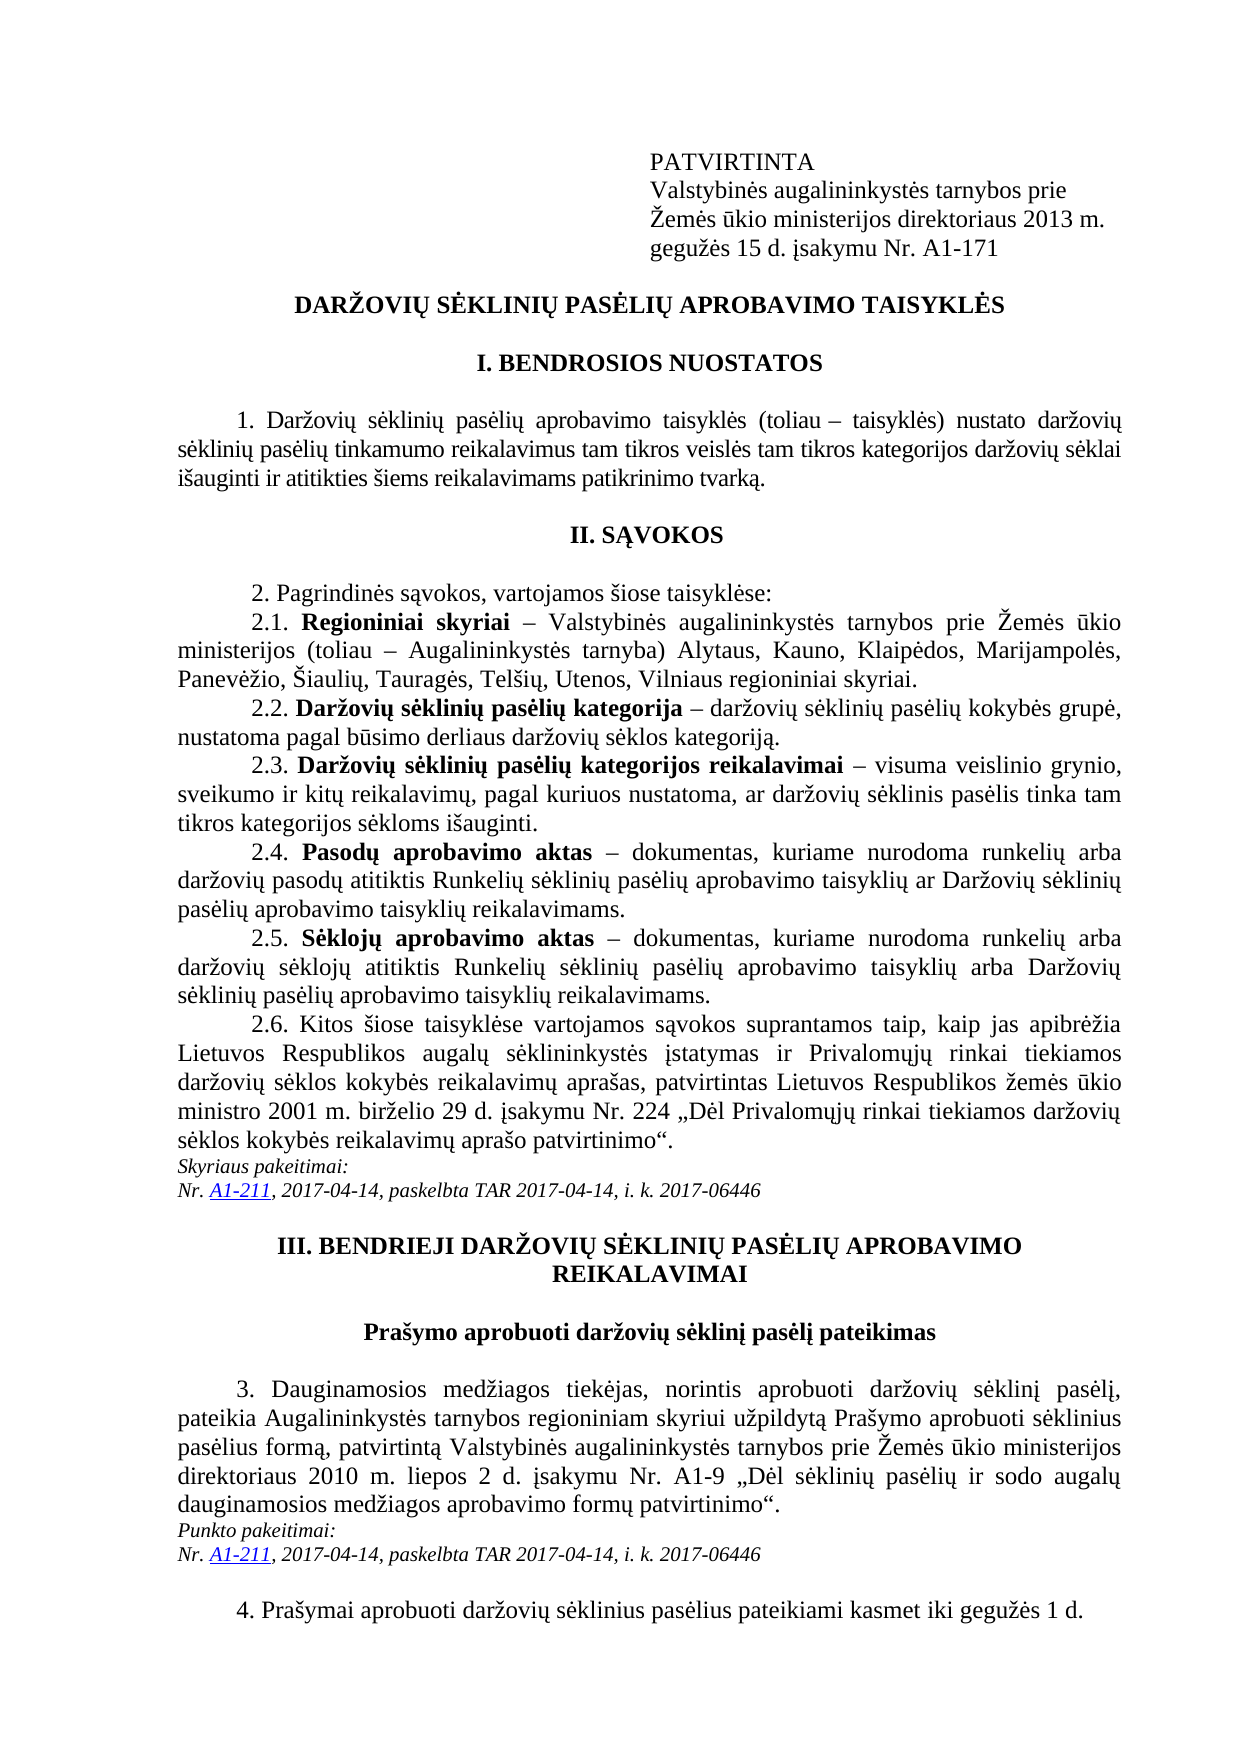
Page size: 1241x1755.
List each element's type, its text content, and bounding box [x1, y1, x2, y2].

text 3. Dauginamosios medžiagos tiekėjas, norintis aprobuoti daržovių sėklinį pasėlį, pateikia Augalininkystės tarnybos regioniniam skyriui užpildytą Prašymo aprobuoti sėklinius pasėlius formą, patvirtintą Valstybinės augalininkystės tarnybos prie Žemės ūkio ministerijos direktoriaus 2010 m. liepos 2 d. įsakymu Nr. A1-9 „Dėl sėklinių pasėlių ir sodo augalų dauginamosios medžiagos aprobavimo formų patvirtinimo“. [177, 1374, 1122, 1518]
text Nr. A1-211, 2017-04-14, paskelbta TAR 2017-04-14, i. k. 2017-06446 [177, 1542, 1122, 1566]
text 2.3. Daržovių sėklinių pasėlių kategorijos reikalavimai – visuma veislinio grynio, sveikumo ir kitų reikalavimų, pagal kuriuos nustatoma, ar daržovių sėklinis pasėlis tinka tam tikros kategorijos sėkloms išauginti. [177, 751, 1122, 837]
text I. BENDROSIOS NUOSTATOS [177, 348, 1122, 377]
text 2.6. Kitos šiose taisyklėse vartojamos sąvokos suprantamos taip, kaip jas apibrėžia Lietuvos Respublikos augalų sėklininkystės įstatymas ir Privalomųjų rinkai tiekiamos daržovių sėklos kokybės reikalavimų aprašas, patvirtintas Lietuvos Respublikos žemės ūkio ministro 2001 m. birželio 29 d. įsakymu Nr. 224 „Dėl Privalomųjų rinkai tiekiamos daržovių sėklos kokybės reikalavimų aprašo patvirtinimo“. [177, 1009, 1122, 1154]
text Punkto pakeitimai: [177, 1518, 1122, 1542]
text 2.2. Daržovių sėklinių pasėlių kategorija – daržovių sėklinių pasėlių kokybės grupė, nustatoma pagal būsimo derliaus daržovių sėklos kategoriją. [177, 693, 1122, 751]
text 2.4. Pasodų aprobavimo aktas – dokumentas, kuriame nurodoma runkelių arba daržovių pasodų atitiktis Runkelių sėklinių pasėlių aprobavimo taisyklių ar Daržovių sėklinių pasėlių aprobavimo taisyklių reikalavimams. [177, 837, 1122, 923]
text DARŽOVIŲ SĖKLINIŲ PASĖLIŲ APROBAVIMO TAISYKLĖS [177, 291, 1122, 319]
text Nr. A1-211, 2017-04-14, paskelbta TAR 2017-04-14, i. k. 2017-06446 [177, 1178, 1122, 1202]
text II. SĄVOKOS [177, 521, 1122, 549]
text Prašymo aprobuoti daržovių sėklinį pasėlį pateikimas [177, 1317, 1122, 1346]
text Valstybinės augalininkystės tarnybos prie Žemės ūkio ministerijos direktoriaus 2013 m. gegužės 15 d. įsakymu Nr. A1-171 [649, 176, 1122, 262]
text 2.1. Regioniniai skyriai – Valstybinės augalininkystės tarnybos prie Žemės ūkio ministerijos (toliau – Augalininkystės tarnyba) Alytaus, Kauno, Klaipėdos, Marijampolės, Panevėžio, Šiaulių, Tauragės, Telšių, Utenos, Vilniaus regioniniai skyriai. [177, 607, 1122, 693]
text 2.5. Sėklojų aprobavimo aktas – dokumentas, kuriame nurodoma runkelių arba daržovių sėklojų atitiktis Runkelių sėklinių pasėlių aprobavimo taisyklių arba Daržovių sėklinių pasėlių aprobavimo taisyklių reikalavimams. [177, 923, 1122, 1009]
text 1. Daržovių sėklinių pasėlių aprobavimo taisyklės (toliau – taisyklės) nustato daržovių sėklinių pasėlių tinkamumo reikalavimus tam tikros veislės tam tikros kategorijos daržovių sėklai išauginti ir atitikties šiems reikalavimams patikrinimo tvarką. [177, 406, 1122, 492]
text PATVIRTINTA [649, 147, 1122, 176]
text 4. Prašymai aprobuoti daržovių sėklinius pasėlius pateikiami kasmet iki gegužės 1 d. [177, 1595, 1122, 1624]
text III. BENDRIEJI DARŽOVIŲ SĖKLINIŲ PASĖLIŲ APROBAVIMO REIKALAVIMAI [177, 1231, 1122, 1288]
text Skyriaus pakeitimai: [177, 1154, 1122, 1178]
text 2. Pagrindinės sąvokos, vartojamos šiose taisyklėse: [177, 578, 1122, 607]
